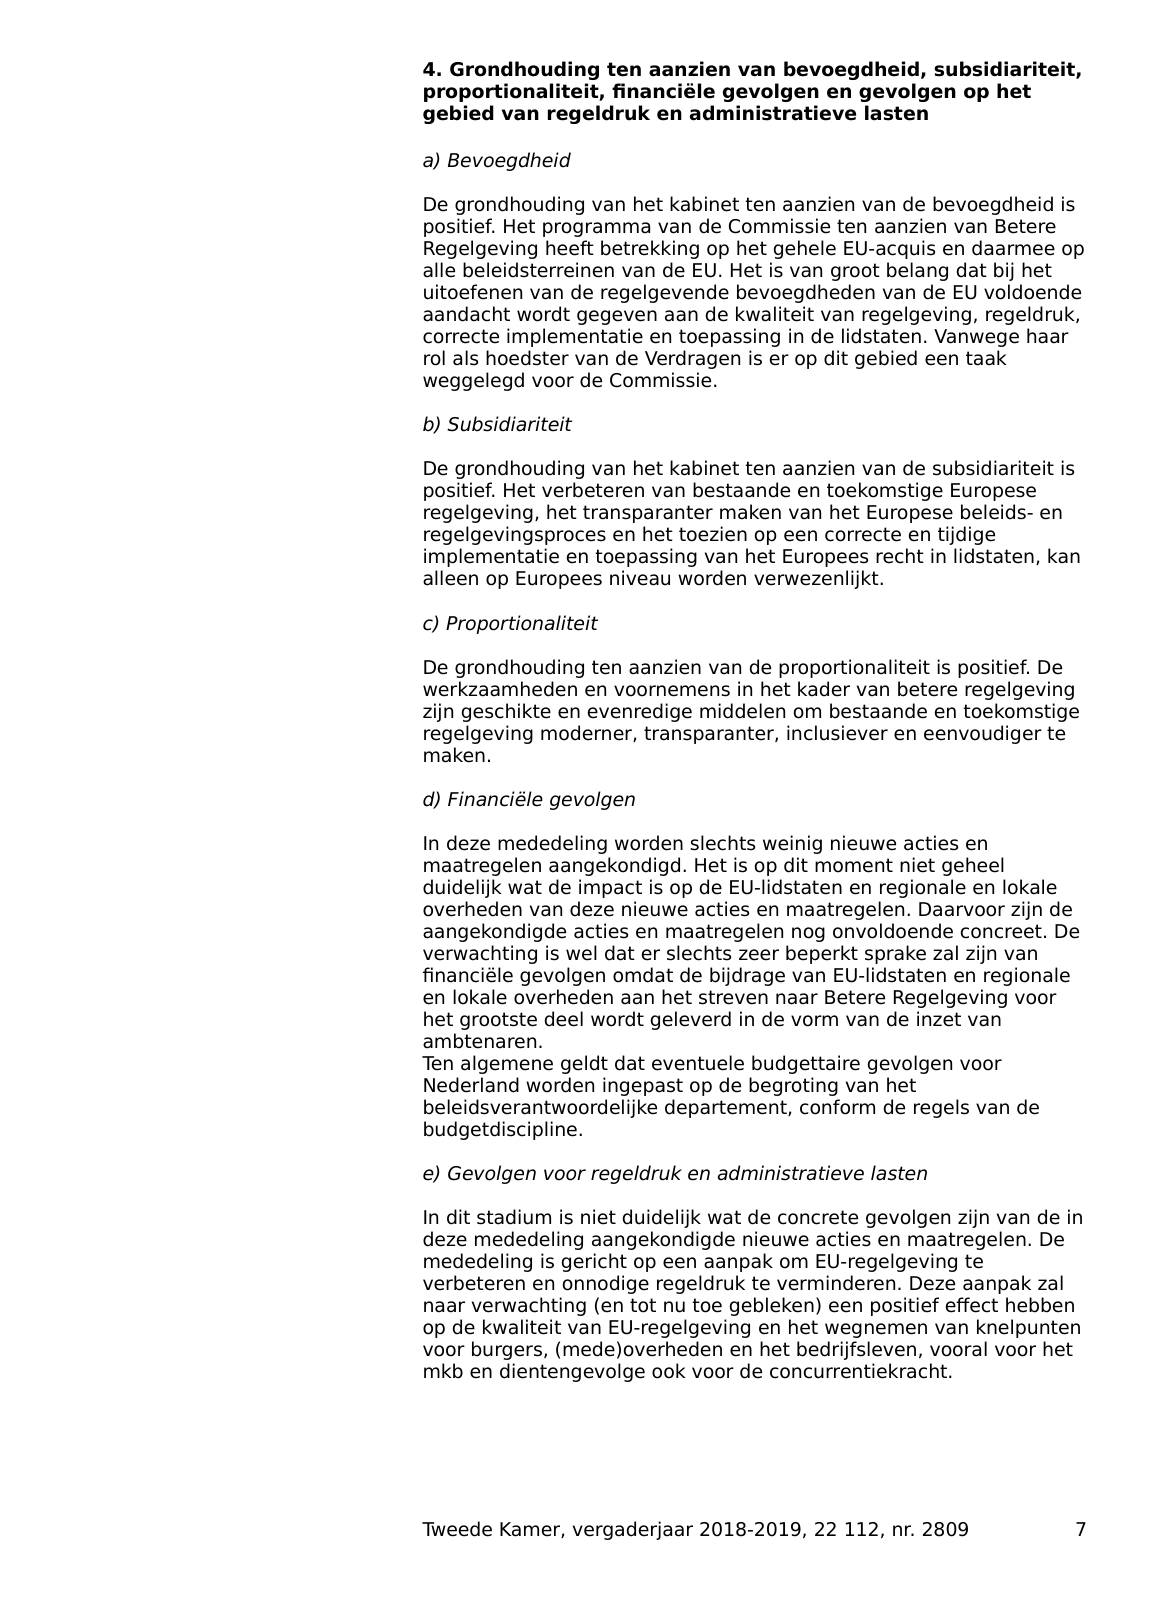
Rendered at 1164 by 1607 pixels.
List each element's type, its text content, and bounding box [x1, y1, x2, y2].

text De grondhouding van het kabinet ten aanzien van de bevoegdheid is positief. Het programma van de Commissie ten aanzien van Betere Regelgeving heeft betrekking op het gehele EU-acquis en daarmee op alle beleidsterreinen van de EU. Het is van groot belang dat bij het uitoefenen van de regelgevende bevoegdheden van de EU voldoende aandacht wordt gegeven aan de kwaliteit van regelgeving, regeldruk, correcte implementatie en toepassing in de lidstaten. Vanwege haar rol als hoedster van de Verdragen is er op dit gebied een taak weggelegd voor de Commissie. [422, 194, 1087, 392]
subtitle d) Financiële gevolgen [422, 789, 1087, 811]
subtitle c) Proportionaliteit [422, 612, 1087, 634]
subtitle b) Subsidiariteit [422, 414, 1087, 436]
text In dit stadium is niet duidelijk wat de concrete gevolgen zijn van de in deze mededeling aangekondigde nieuwe acties en maatregelen. De mededeling is gericht op een aanpak om EU-regelgeving te verbeteren en onnodige regeldruk te verminderen. Deze aanpak zal naar verwachting (en tot nu toe gebleken) een positief effect hebben op de kwaliteit van EU-regelgeving en het wegnemen van knelpunten voor burgers, (mede)overheden en het bedrijfsleven, vooral voor het mkb en dientengevolge ook voor de concurrentiekracht. [422, 1207, 1087, 1383]
subtitle 4. Grondhouding ten aanzien van bevoegdheid, subsidiariteit, proportionaliteit, financiële gevolgen en gevolgen op het gebied van regeldruk en administratieve lasten [422, 59, 1087, 125]
subtitle a) Bevoegdheid [422, 150, 1087, 172]
text In deze mededeling worden slechts weinig nieuwe acties en maatregelen aangekondigd. Het is op dit moment niet geheel duidelijk wat de impact is op de EU-lidstaten en regionale en lokale overheden van deze nieuwe acties en maatregelen. Daarvoor zijn de aangekondigde acties en maatregelen nog onvoldoende concreet. De verwachting is wel dat er slechts zeer beperkt sprake zal zijn van financiële gevolgen omdat de bijdrage van EU-lidstaten en regionale en lokale overheden aan het streven naar Betere Regelgeving voor het grootste deel wordt geleverd in de vorm van de inzet van ambtenaren. [422, 833, 1087, 1053]
text De grondhouding van het kabinet ten aanzien van de subsidiariteit is positief. Het verbeteren van bestaande en toekomstige Europese regelgeving, het transparanter maken van het Europese beleids- en regelgevingsproces en het toezien op een correcte en tijdige implementatie en toepassing van het Europees recht in lidstaten, kan alleen op Europees niveau worden verwezenlijkt. [422, 458, 1087, 590]
text Ten algemene geldt dat eventuele budgettaire gevolgen voor Nederland worden ingepast op de begroting van het beleidsverantwoordelijke departement, conform de regels van de budgetdiscipline. [422, 1053, 1087, 1141]
subtitle e) Gevolgen voor regeldruk en administratieve lasten [422, 1163, 1087, 1185]
text De grondhouding ten aanzien van de proportionaliteit is positief. De werkzaamheden en voornemens in het kader van betere regelgeving zijn geschikte en evenredige middelen om bestaande en toekomstige regelgeving moderner, transparanter, inclusiever en eenvoudiger te maken. [422, 657, 1087, 766]
